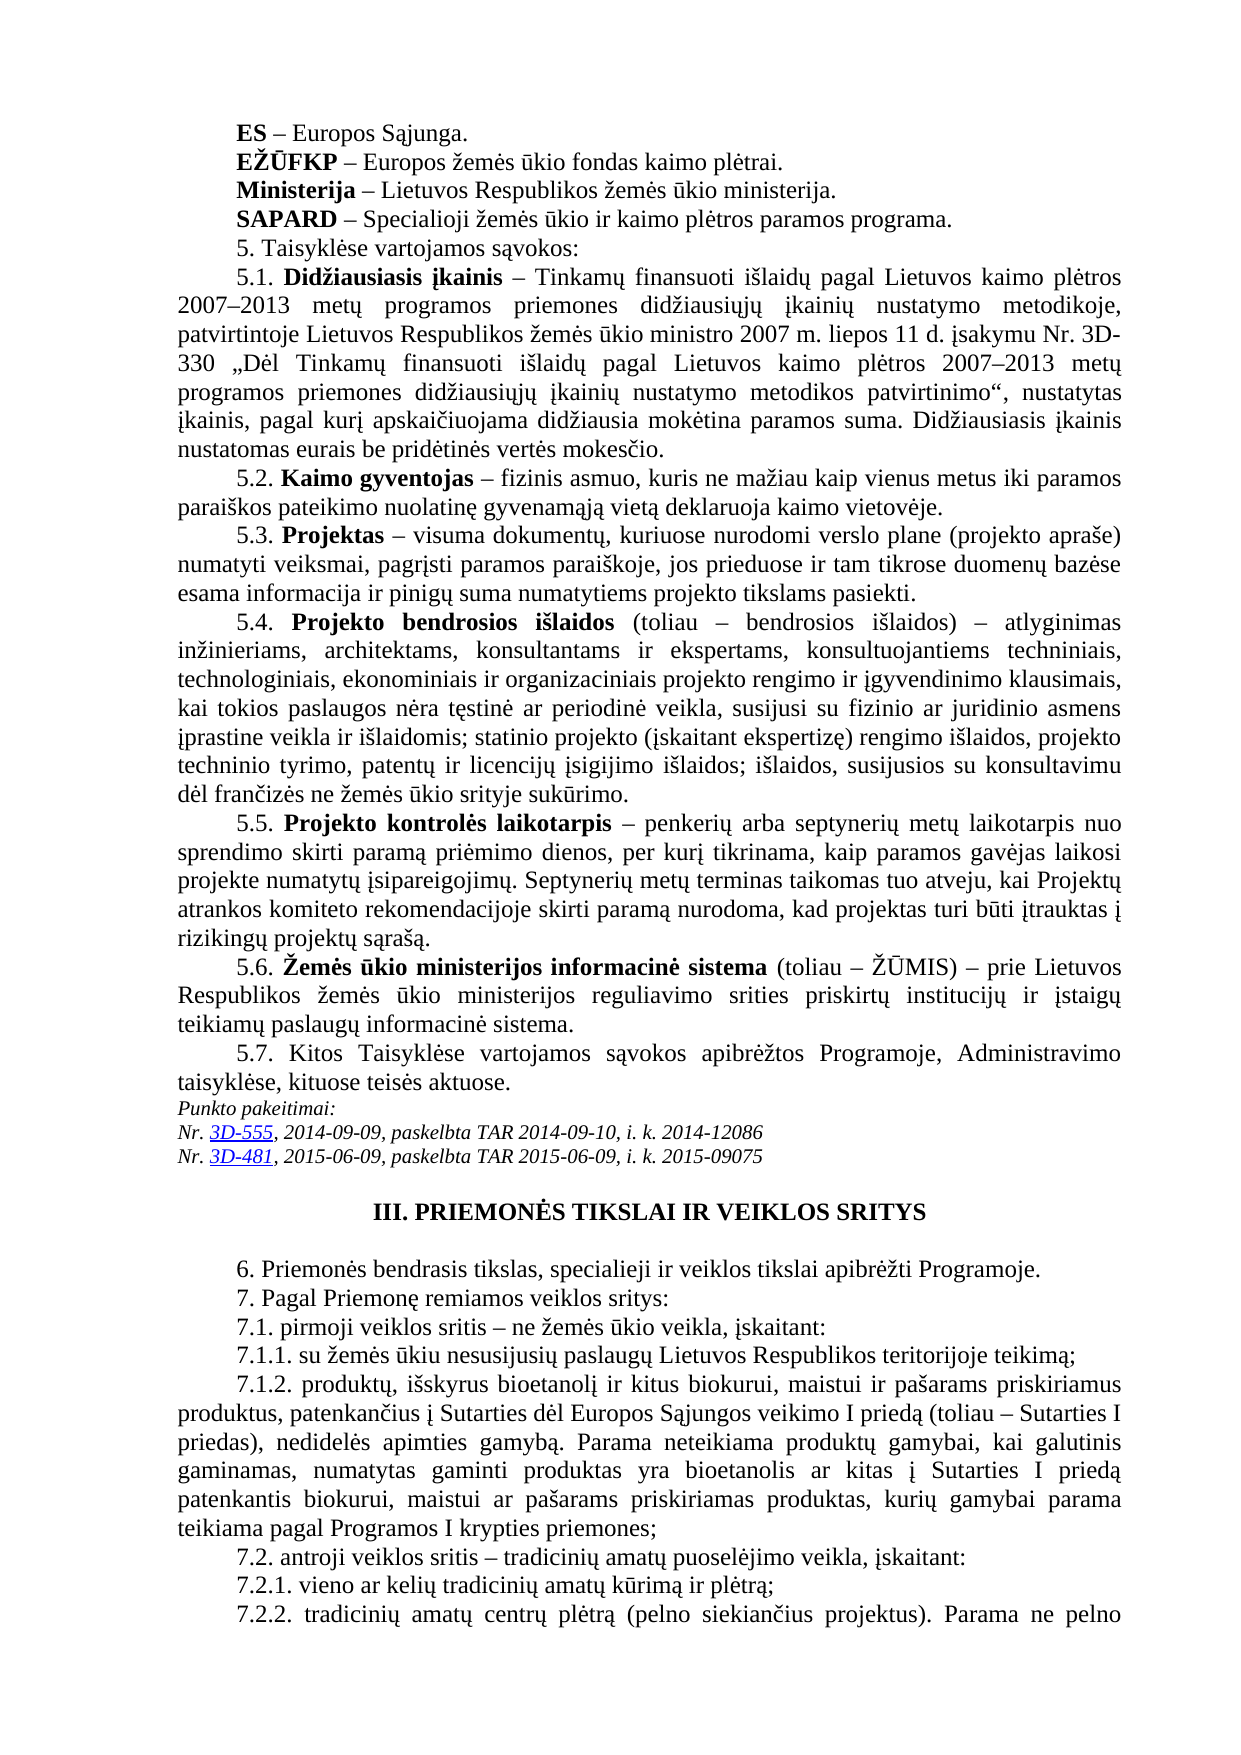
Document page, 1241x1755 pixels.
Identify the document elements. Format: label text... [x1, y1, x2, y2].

text 5.6. Žemės ūkio ministerijos informacinė sistema (toliau – ŽŪMIS) – prie Lietuvos Respublikos žemės ūkio ministerijos reguliavimo srities priskirtų institucijų ir įstaigų teikiamų paslaugų informacinė sistema. [177, 952, 1122, 1038]
text 7.1.1. su žemės ūkiu nesusijusių paslaugų Lietuvos Respublikos teritorijoje teikimą; [177, 1340, 1122, 1369]
text 5.3. Projektas – visuma dokumentų, kuriuose nurodomi verslo plane (projekto apraše) numatyti veiksmai, pagrįsti paramos paraiškoje, jos prieduose ir tam tikrose duomenų bazėse esama informacija ir pinigų suma numatytiems projekto tikslams pasiekti. [177, 521, 1122, 607]
text 7.2.2. tradicinių amatų centrų plėtrą (pelno siekiančius projektus). Parama ne pelno [177, 1599, 1122, 1628]
text 6. Priemonės bendrasis tikslas, specialieji ir veiklos tikslai apibrėžti Programoje. [177, 1254, 1122, 1283]
text 5.2. Kaimo gyventojas – fizinis asmuo, kuris ne mažiau kaip vienus metus iki paramos paraiškos pateikimo nuolatinę gyvenamąją vietą deklaruoja kaimo vietovėje. [177, 463, 1122, 521]
text EŽŪFKP – Europos žemės ūkio fondas kaimo plėtrai. [177, 147, 1122, 176]
text 5.7. Kitos Taisyklėse vartojamos sąvokos apibrėžtos Programoje, Administravimo taisyklėse, kituose teisės aktuose. [177, 1038, 1122, 1096]
text SAPARD – Specialioji žemės ūkio ir kaimo plėtros paramos programa. [177, 204, 1122, 233]
text 5. Taisyklėse vartojamos sąvokos: [177, 233, 1122, 262]
text 5.4. Projekto bendrosios išlaidos (toliau – bendrosios išlaidos) – atlyginimas inžinieriams, architektams, konsultantams ir ekspertams, konsultuojantiems techniniais, technologiniais, ekonominiais ir organizaciniais projekto rengimo ir įgyvendinimo klausimais, kai tokios paslaugos nėra tęstinė ar periodinė veikla, susijusi su fizinio ar juridinio asmens įprastine veikla ir išlaidomis; statinio projekto (įskaitant ekspertizę) rengimo išlaidos, projekto techninio tyrimo, patentų ir licencijų įsigijimo išlaidos; išlaidos, susijusios su konsultavimu dėl frančizės ne žemės ūkio srityje sukūrimo. [177, 607, 1122, 808]
text ES – Europos Sąjunga. [177, 118, 1122, 147]
text III. PRIEMONĖS TIKSLAI IR VEIKLOS SRITYS [177, 1197, 1122, 1225]
text 7.1. pirmoji veiklos sritis – ne žemės ūkio veikla, įskaitant: [177, 1312, 1122, 1340]
text 5.5. Projekto kontrolės laikotarpis – penkerių arba septynerių metų laikotarpis nuo sprendimo skirti paramą priėmimo dienos, per kurį tikrinama, kaip paramos gavėjas laikosi projekte numatytų įsipareigojimų. Septynerių metų terminas taikomas tuo atveju, kai Projektų atrankos komiteto rekomendacijoje skirti paramą nurodoma, kad projektas turi būti įtrauktas į rizikingų projektų sąrašą. [177, 808, 1122, 952]
text 5.1. Didžiausiasis įkainis – Tinkamų finansuoti išlaidų pagal Lietuvos kaimo plėtros 2007–2013 metų programos priemones didžiausiųjų įkainių nustatymo metodikoje, patvirtintoje Lietuvos Respublikos žemės ūkio ministro 2007 m. liepos 11 d. įsakymu Nr. 3D-330 „Dėl Tinkamų finansuoti išlaidų pagal Lietuvos kaimo plėtros 2007–2013 metų programos priemones didžiausiųjų įkainių nustatymo metodikos patvirtinimo“, nustatytas įkainis, pagal kurį apskaičiuojama didžiausia mokėtina paramos suma. Didžiausiasis įkainis nustatomas eurais be pridėtinės vertės mokesčio. [177, 262, 1122, 463]
text 7.1.2. produktų, išskyrus bioetanolį ir kitus biokurui, maistui ir pašarams priskiriamus produktus, patenkančius į Sutarties dėl Europos Sąjungos veikimo I priedą (toliau – Sutarties I priedas), nedidelės apimties gamybą. Parama neteikiama produktų gamybai, kai galutinis gaminamas, numatytas gaminti produktas yra bioetanolis ar kitas į Sutarties I priedą patenkantis biokurui, maistui ar pašarams priskiriamas produktas, kurių gamybai parama teikiama pagal Programos I krypties priemones; [177, 1369, 1122, 1542]
text Nr. 3D-481, 2015-06-09, paskelbta TAR 2015-06-09, i. k. 2015-09075 [177, 1144, 1122, 1168]
text Punkto pakeitimai: [177, 1096, 1122, 1120]
text Ministerija – Lietuvos Respublikos žemės ūkio ministerija. [177, 176, 1122, 204]
text 7. Pagal Priemonę remiamos veiklos sritys: [177, 1283, 1122, 1312]
text 7.2. antroji veiklos sritis – tradicinių amatų puoselėjimo veikla, įskaitant: [177, 1542, 1122, 1570]
text 7.2.1. vieno ar kelių tradicinių amatų kūrimą ir plėtrą; [177, 1570, 1122, 1599]
text Nr. 3D-555, 2014-09-09, paskelbta TAR 2014-09-10, i. k. 2014-12086 [177, 1120, 1122, 1144]
